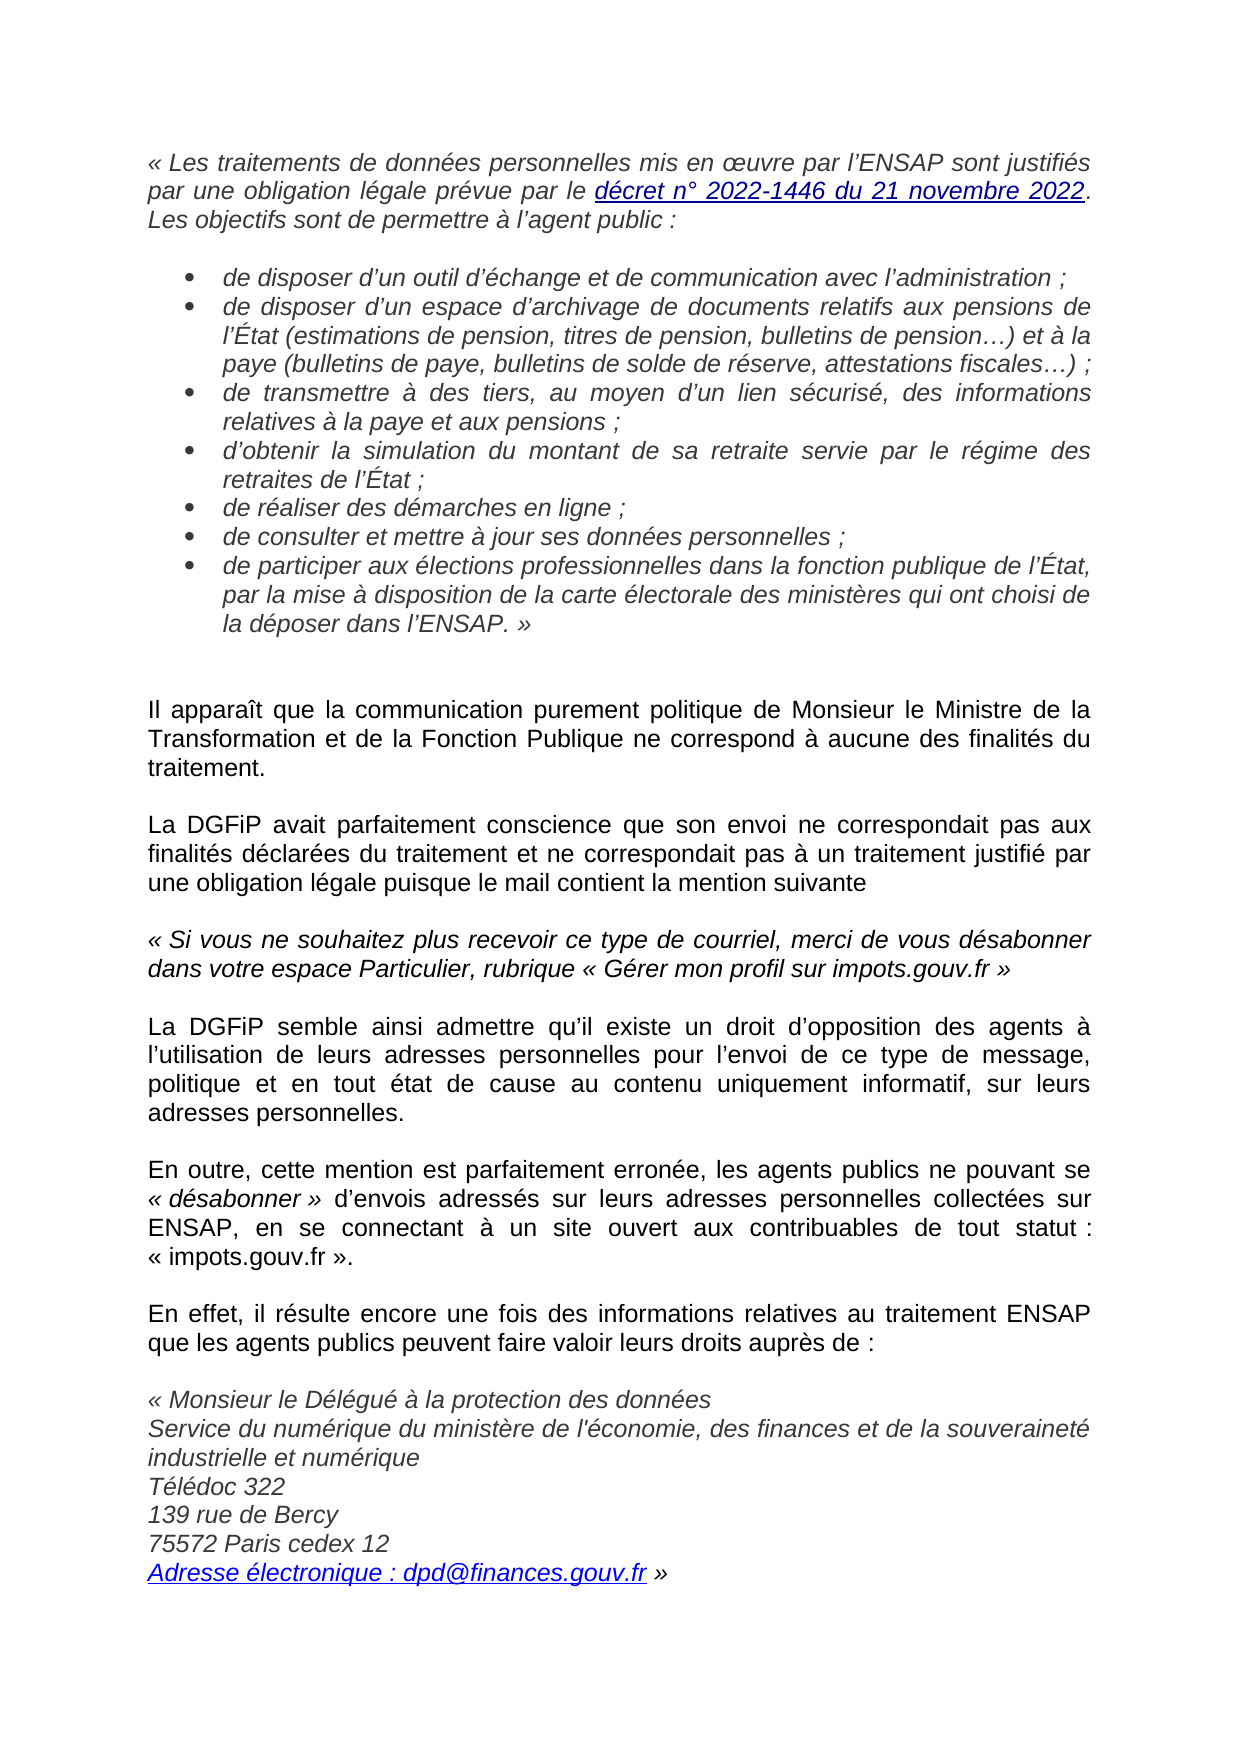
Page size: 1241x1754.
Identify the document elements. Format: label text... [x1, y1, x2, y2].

text Il apparaît que la communication purement politique de Monsieur le Ministre de la Transformation et de la Fonction Publique ne correspond à aucune des finalités du traitement. [148, 695, 1093, 782]
list de participer aux élections professionnelles dans la fonction publique de l’État, par la mise à disposition de la carte électorale des ministères qui ont choisi de la déposer dans l’ENSAP. » [185, 551, 1093, 637]
text En effet, il résulte encore une fois des informations relatives au traitement ENSAP que les agents publics peuvent faire valoir leurs droits auprès de : [148, 1299, 1093, 1357]
list de disposer d’un outil d’échange et de communication avec l’administration ; [185, 263, 1093, 292]
text « Les traitements de données personnelles mis en œuvre par l’ENSAP sont justifiés par une obligation légale prévue par le décret n° 2022-1446 du 21 novembre 2022. Les objectifs sont de permettre à l’agent public : [148, 148, 1093, 234]
text « Monsieur le Délégué à la protection des données [148, 1385, 1093, 1414]
text 75572 Paris cedex 12 [148, 1529, 1093, 1558]
text Service du numérique du ministère de l'économie, des finances et de la souveraineté industrielle et numérique [148, 1414, 1093, 1472]
text En outre, cette mention est parfaitement erronée, les agents publics ne pouvant se « désabonner » d’envois adressés sur leurs adresses personnelles collectées sur ENSAP, en se connectant à un site ouvert aux contribuables de tout statut : « impots.gouv.fr ». [148, 1155, 1093, 1270]
text Adresse électronique : dpd@finances.gouv.fr » [148, 1558, 1093, 1587]
list de consulter et mettre à jour ses données personnelles ; [185, 522, 1093, 551]
text « Si vous ne souhaitez plus recevoir ce type de courriel, merci de vous désabonner dans votre espace Particulier, rubrique « Gérer mon profil sur impots.gouv.fr » [148, 925, 1093, 983]
list de disposer d’un espace d’archivage de documents relatifs aux pensions de l’État (estimations de pension, titres de pension, bulletins de pension…) et à la paye (bulletins de paye, bulletins de solde de réserve, attestations fiscales…) ; [185, 292, 1093, 378]
list de réaliser des démarches en ligne ; [185, 493, 1093, 522]
text Télédoc 322 [148, 1472, 1093, 1500]
text La DGFiP semble ainsi admettre qu’il existe un droit d’opposition des agents à l’utilisation de leurs adresses personnelles pour l’envoi de ce type de message, politique et en tout état de cause au contenu uniquement informatif, sur leurs adresses personnelles. [148, 1012, 1093, 1127]
text La DGFiP avait parfaitement conscience que son envoi ne correspondait pas aux finalités déclarées du traitement et ne correspondait pas à un traitement justifié par une obligation légale puisque le mail contient la mention suivante [148, 810, 1093, 897]
list de transmettre à des tiers, au moyen d’un lien sécurisé, des informations relatives à la paye et aux pensions ; [185, 378, 1093, 436]
text 139 rue de Bercy [148, 1500, 1093, 1529]
list d’obtenir la simulation du montant de sa retraite servie par le régime des retraites de l’État ; [185, 436, 1093, 493]
